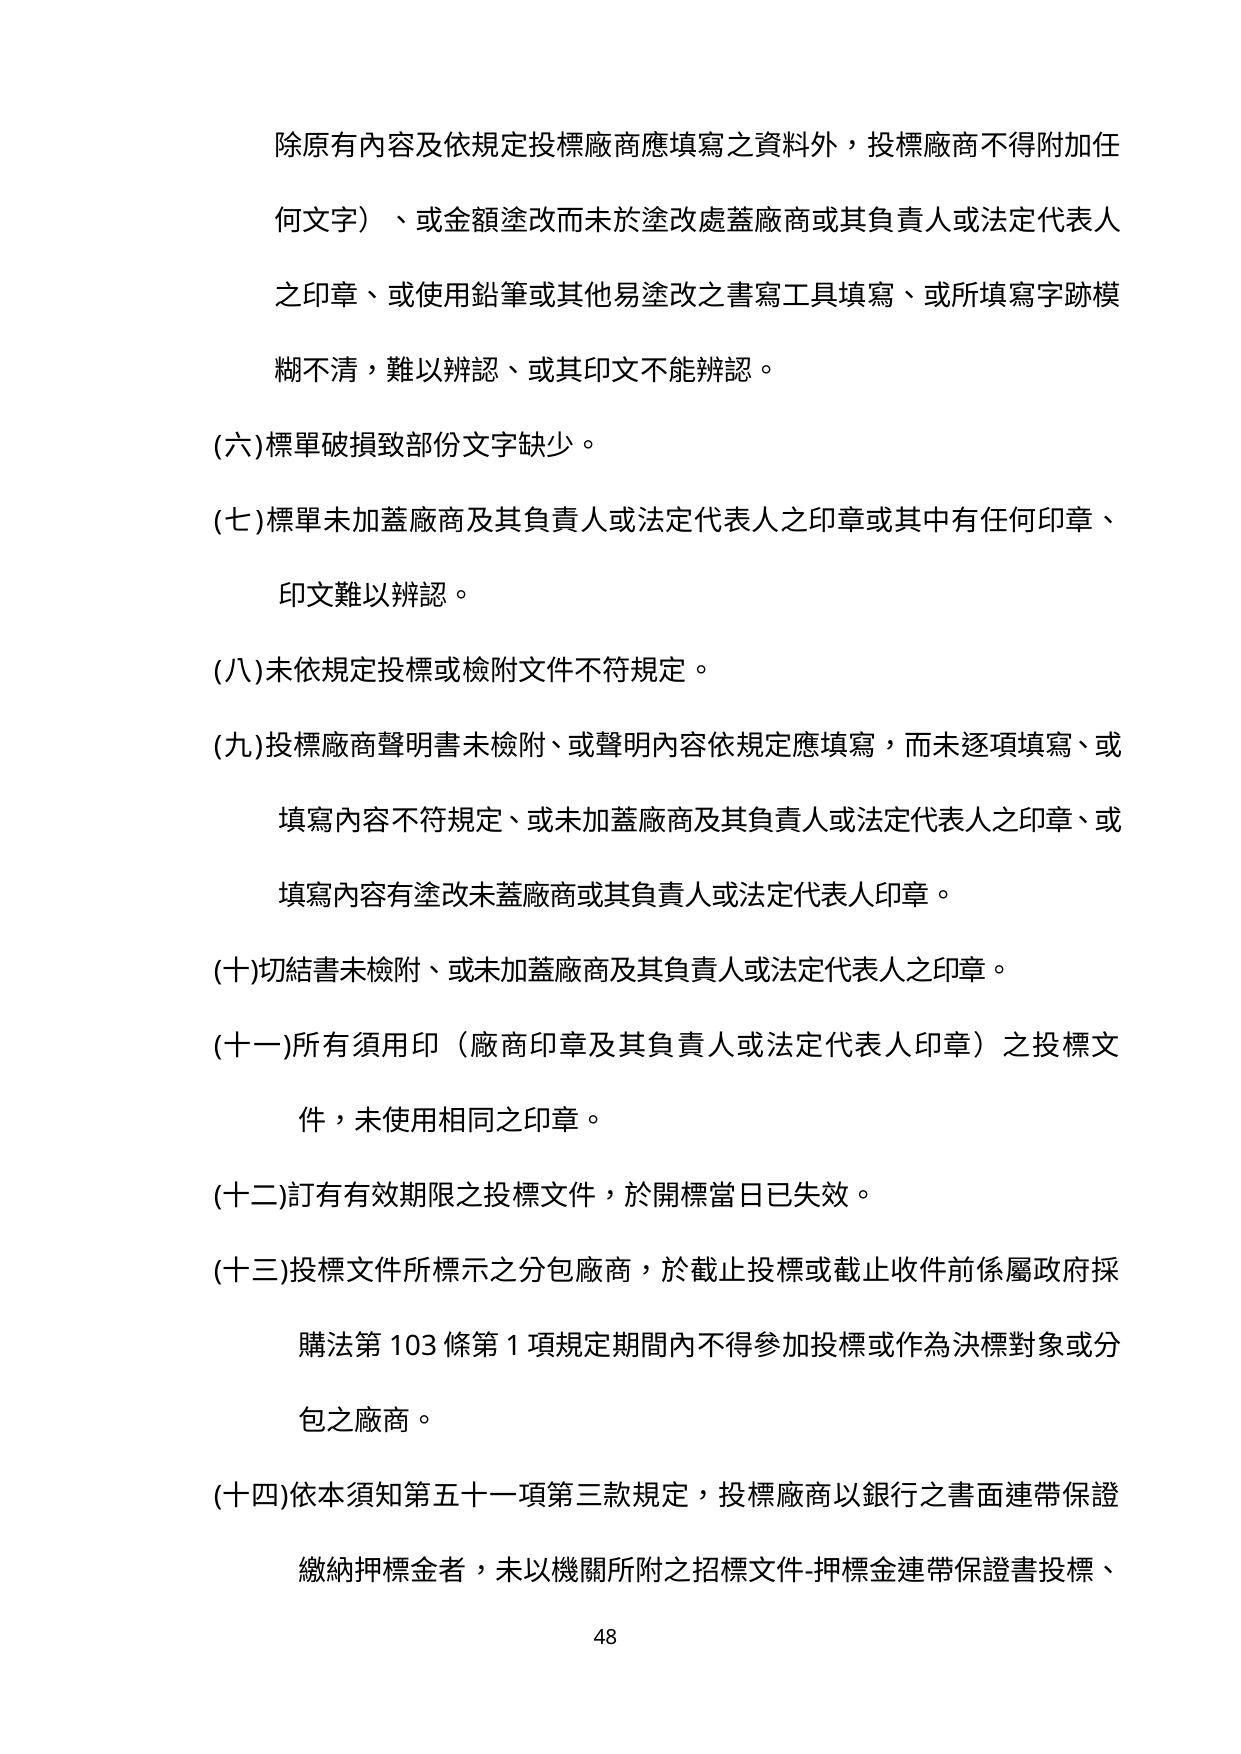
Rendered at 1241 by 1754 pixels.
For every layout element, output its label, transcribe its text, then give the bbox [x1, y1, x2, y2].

text (九)投標廠商聲明書未檢附、或聲明內容依規定應填寫，而未逐項填寫、或填寫內容不符規定、或未加蓋廠商及其負責人或法定代表人之印章、或填寫內容有塗改未蓋廠商或其負責人或法定代表人印章。 [214, 705, 1122, 930]
text (十四)依本須知第五十一項第三款規定，投標廠商以銀行之書面連帶保證繳納押標金者，未以機關所附之招標文件-押標金連帶保證書投標、 [214, 1455, 1122, 1605]
text (十二)訂有有效期限之投標文件，於開標當日已失效。 [214, 1155, 1122, 1230]
text (八)未依規定投標或檢附文件不符規定。 [214, 630, 1122, 705]
text 除原有內容及依規定投標廠商應填寫之資料外，投標廠商不得附加任何文字）、或金額塗改而未於塗改處蓋廠商或其負責人或法定代表人之印章、或使用鉛筆或其他易塗改之書寫工具填寫、或所填寫字跡模糊不清，難以辨認、或其印文不能辨認。 [214, 105, 1122, 405]
text (十一)所有須用印（廠商印章及其負責人或法定代表人印章）之投標文件，未使用相同之印章。 [214, 1005, 1122, 1155]
text (六)標單破損致部份文字缺少。 [214, 405, 1122, 480]
text (七)標單未加蓋廠商及其負責人或法定代表人之印章或其中有任何印章、印文難以辨認。 [214, 480, 1122, 630]
text (十)切結書未檢附、或未加蓋廠商及其負責人或法定代表人之印章。 [214, 930, 1122, 1005]
text (十三)投標文件所標示之分包廠商，於截止投標或截止收件前係屬政府採購法第103條第1項規定期間內不得參加投標或作為決標對象或分包之廠商。 [214, 1230, 1122, 1455]
